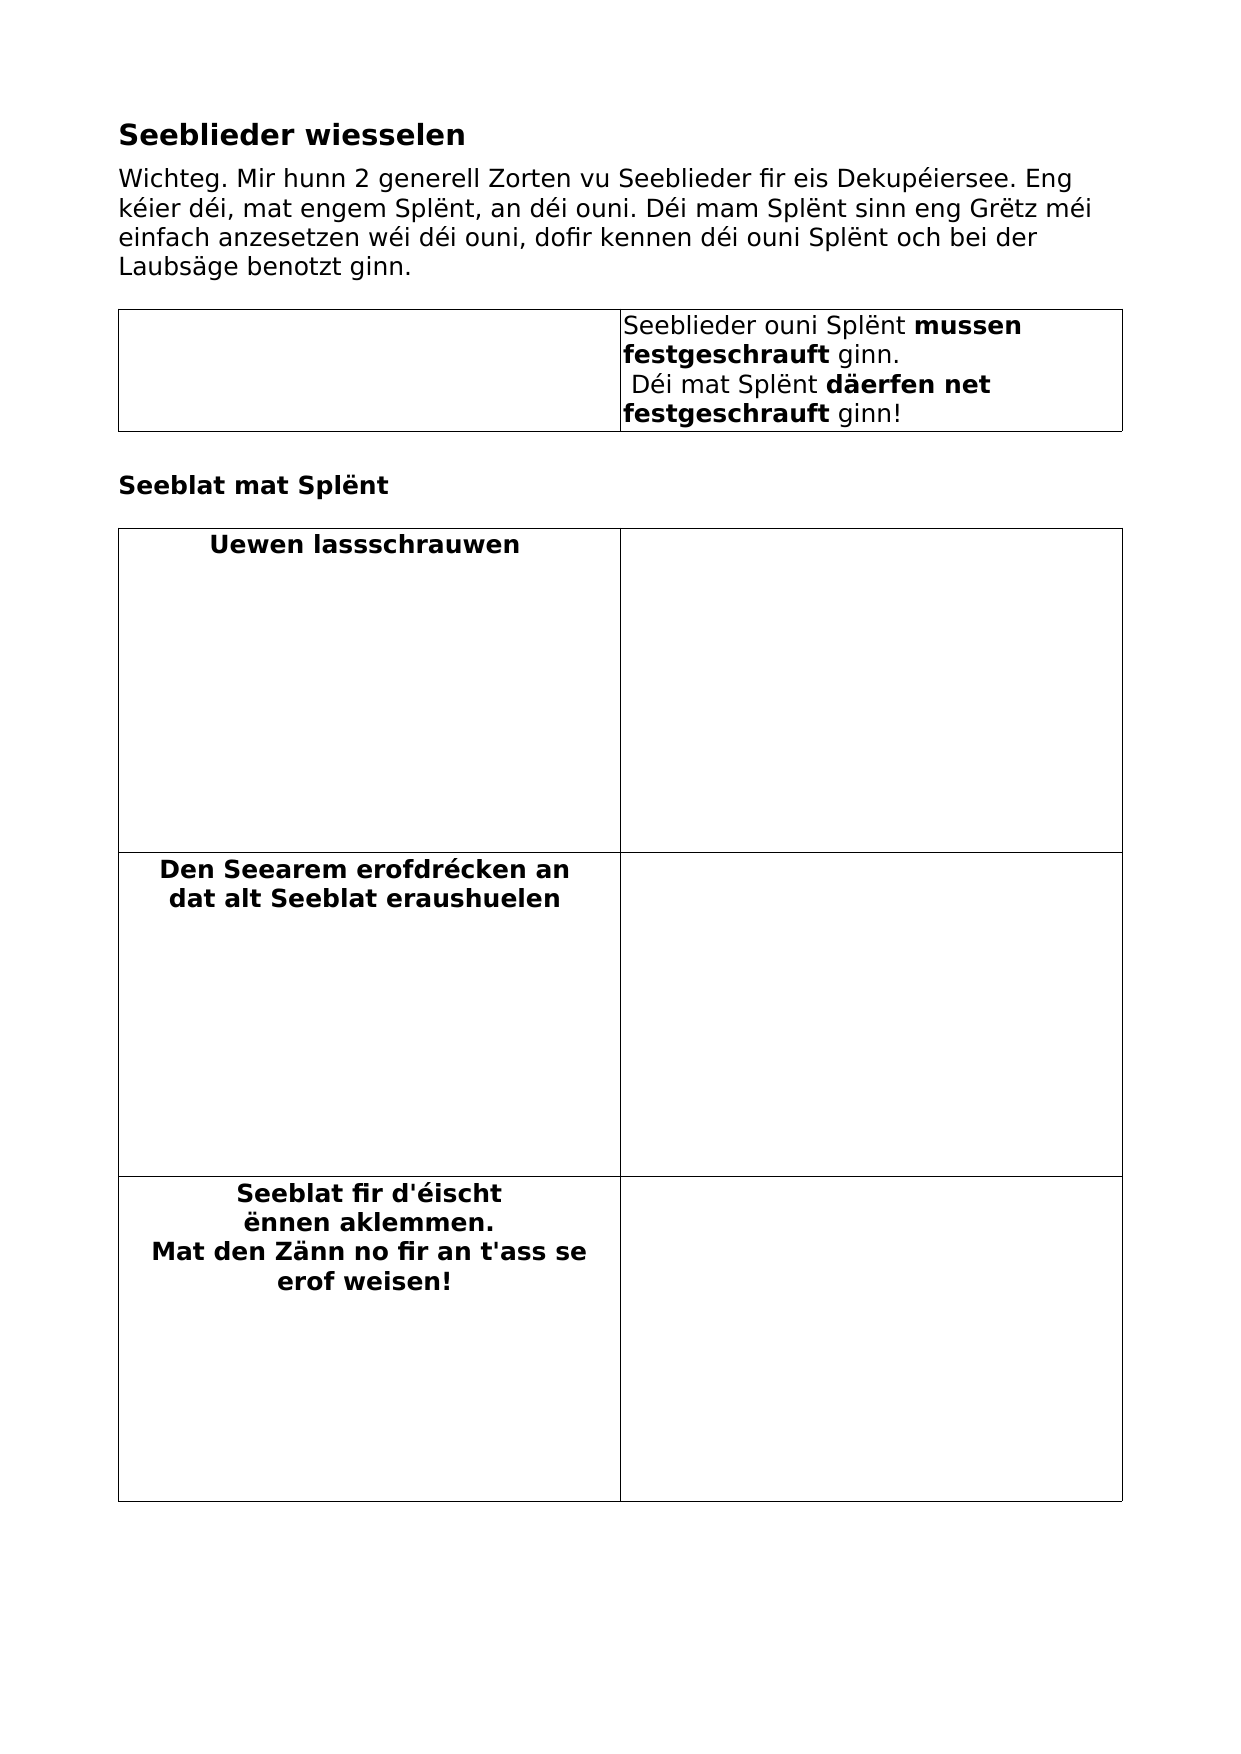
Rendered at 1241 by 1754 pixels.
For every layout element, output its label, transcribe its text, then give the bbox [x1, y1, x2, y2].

subtitle Seeblat mat Splënt [118, 471, 1122, 500]
text Wichteg. Mir hunn 2 generell Zorten vu Seeblieder fir eis Dekupéiersee. Eng kéier déi, mat engem Splënt, an déi ouni. Déi mam Splënt sinn eng Grëtz méi einfach anzesetzen wéi déi ouni, dofir kennen déi ouni Splënt och bei der Laubsäge benotzt ginn. [118, 164, 1122, 281]
table_cell Seeblat fir d'éischt ënnen aklemmen. Mat den Zänn no fir an t'ass se erof weisen! [119, 1177, 620, 1501]
table_cell [621, 853, 1122, 1176]
table_header [621, 529, 1122, 852]
table_header Seeblieder ouni Splënt mussen festgeschrauft ginn. Déi mat Splënt däerfen net festgeschrauft ginn! [621, 310, 1122, 431]
table_cell [621, 1177, 1122, 1501]
table_header [119, 310, 620, 431]
subtitle Seeblieder wiesselen [118, 118, 1122, 152]
table_header Uewen lassschrauwen [119, 529, 620, 852]
table_cell Den Seearem erofdrécken an dat alt Seeblat eraushuelen [119, 853, 620, 1176]
